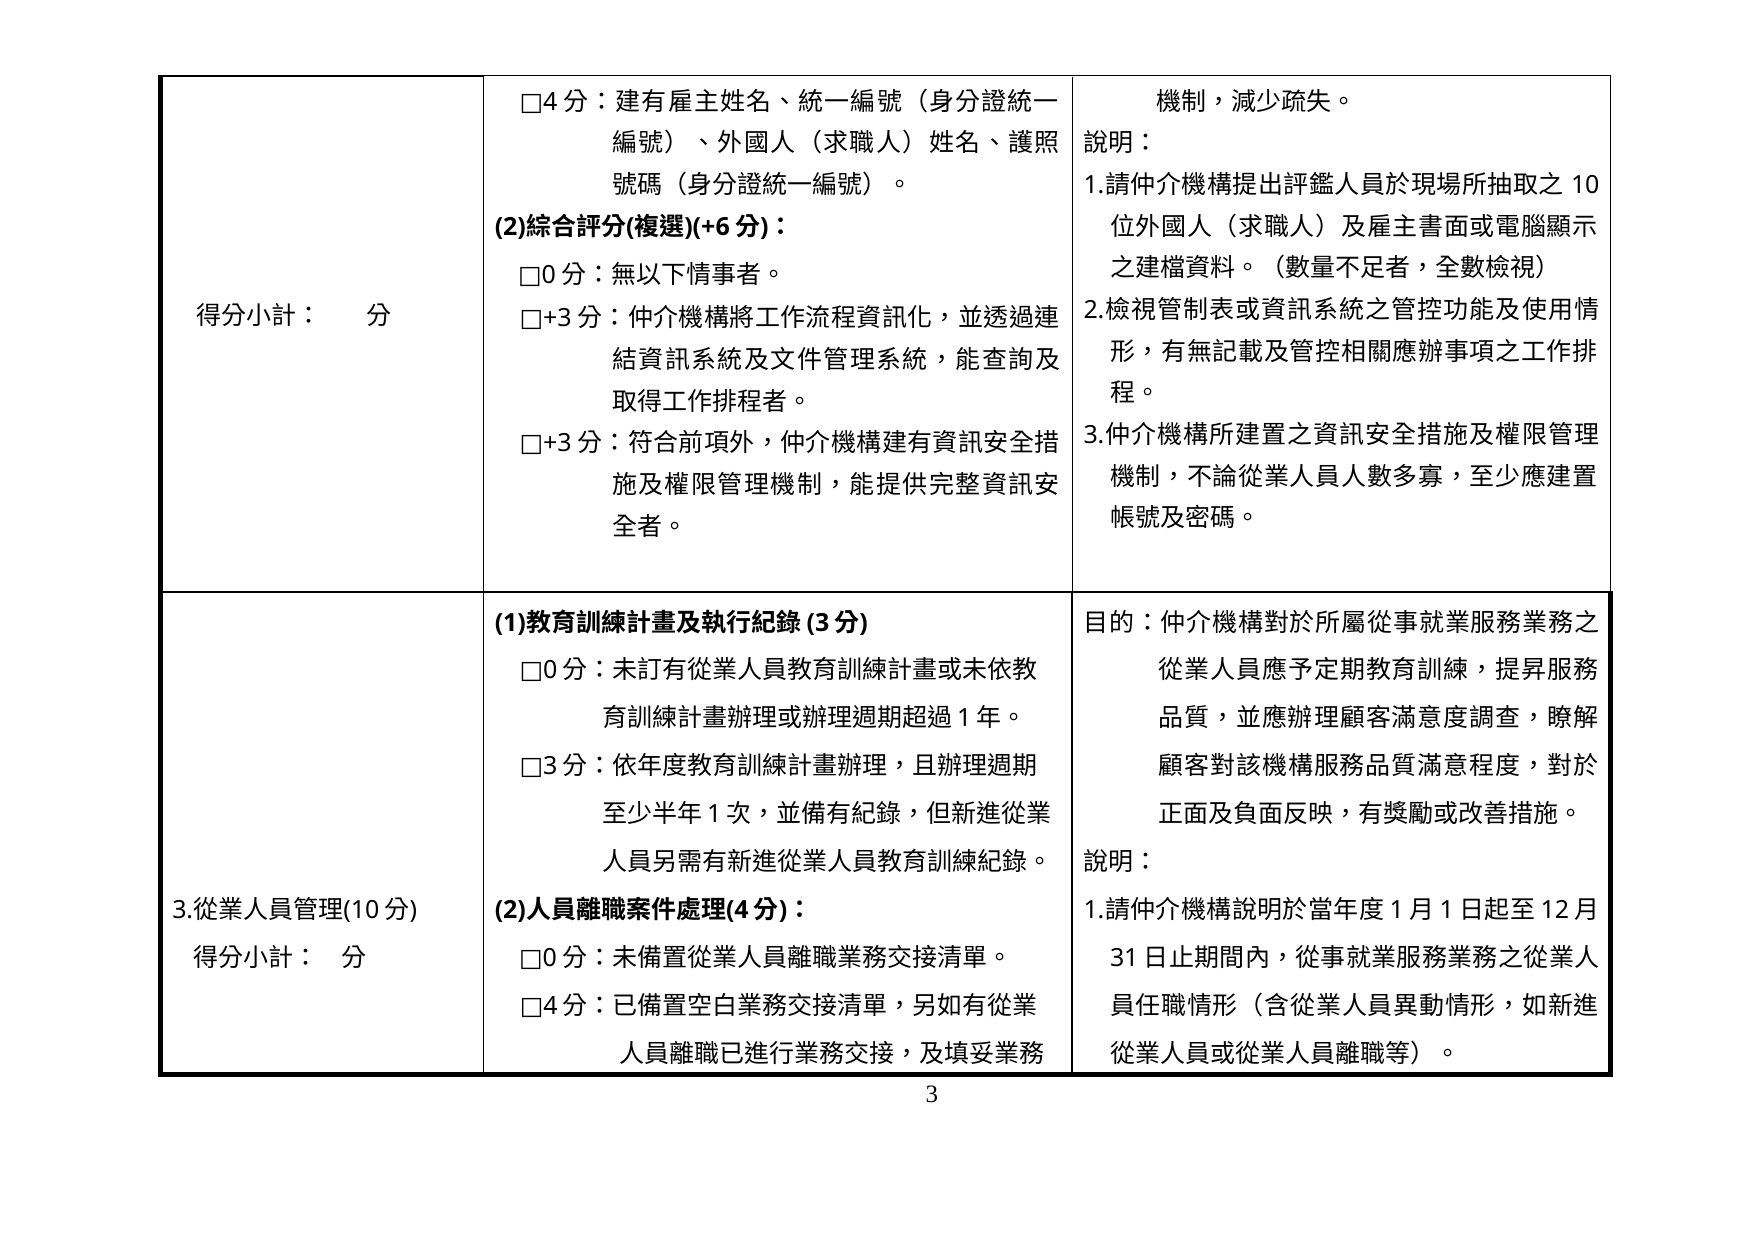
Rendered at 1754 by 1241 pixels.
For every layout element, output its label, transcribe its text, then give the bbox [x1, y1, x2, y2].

table_cell 機制，減少疏失。 說明： 1.請仲介機構提出評鑑人員於現場所抽取之10位外國人（求職人）及雇主書面或電腦顯示之建檔資料。（數量不足者，全數檢視） 2.檢視管制表或資訊系統之管控功能及使用情形，有無記載及管控相關應辦事項之工作排程。 3.仲介機構所建置之資訊安全措施及權限管理機制，不論從業人員人數多寡，至少應建置帳號及密碼。 [1073, 76, 1610, 591]
table_cell (1)教育訓練計畫及執行紀錄 (3分) □0分：未訂有從業人員教育訓練計畫或未依教育訓練計畫辦理或辦理週期超過1年。 □3分：依年度教育訓練計畫辦理，且辦理週期至少半年1次，並備有紀錄，但新進從業人員另需有新進從業人員教育訓練紀錄。 (2)人員離職案件處理(4分)： □0分：未備置從業人員離職業務交接清單。 □4分：已備置空白業務交接清單，另如有從業人員離職已進行業務交接，及填妥業務 [484, 593, 1071, 1072]
table_cell 目的：仲介機構對於所屬從事就業服務業務之從業人員應予定期教育訓練，提昇服務品質，並應辦理顧客滿意度調查，瞭解顧客對該機構服務品質滿意程度，對於正面及負面反映，有獎勵或改善措施。 說明： 1.請仲介機構說明於當年度1月1日起至12月31日止期間內，從事就業服務業務之從業人員任職情形（含從業人員異動情形，如新進從業人員或從業人員離職等）。 [1073, 593, 1608, 1072]
table_cell 3.從業人員管理(10分) 得分小計： 分 [163, 593, 483, 1072]
table_cell □4分：建有雇主姓名、統一編號（身分證統一編號）、外國人（求職人）姓名、護照號碼（身分證統一編號）。 (2)綜合評分(複選)(+6分)： □0分：無以下情事者。 □+3分：仲介機構將工作流程資訊化，並透過連結資訊系統及文件管理系統，能查詢及取得工作排程者。 □+3分：符合前項外，仲介機構建有資訊安全措施及權限管理機制，能提供完整資訊安全者。 [484, 76, 1072, 591]
table_cell 得分小計： 分 [163, 77, 483, 591]
